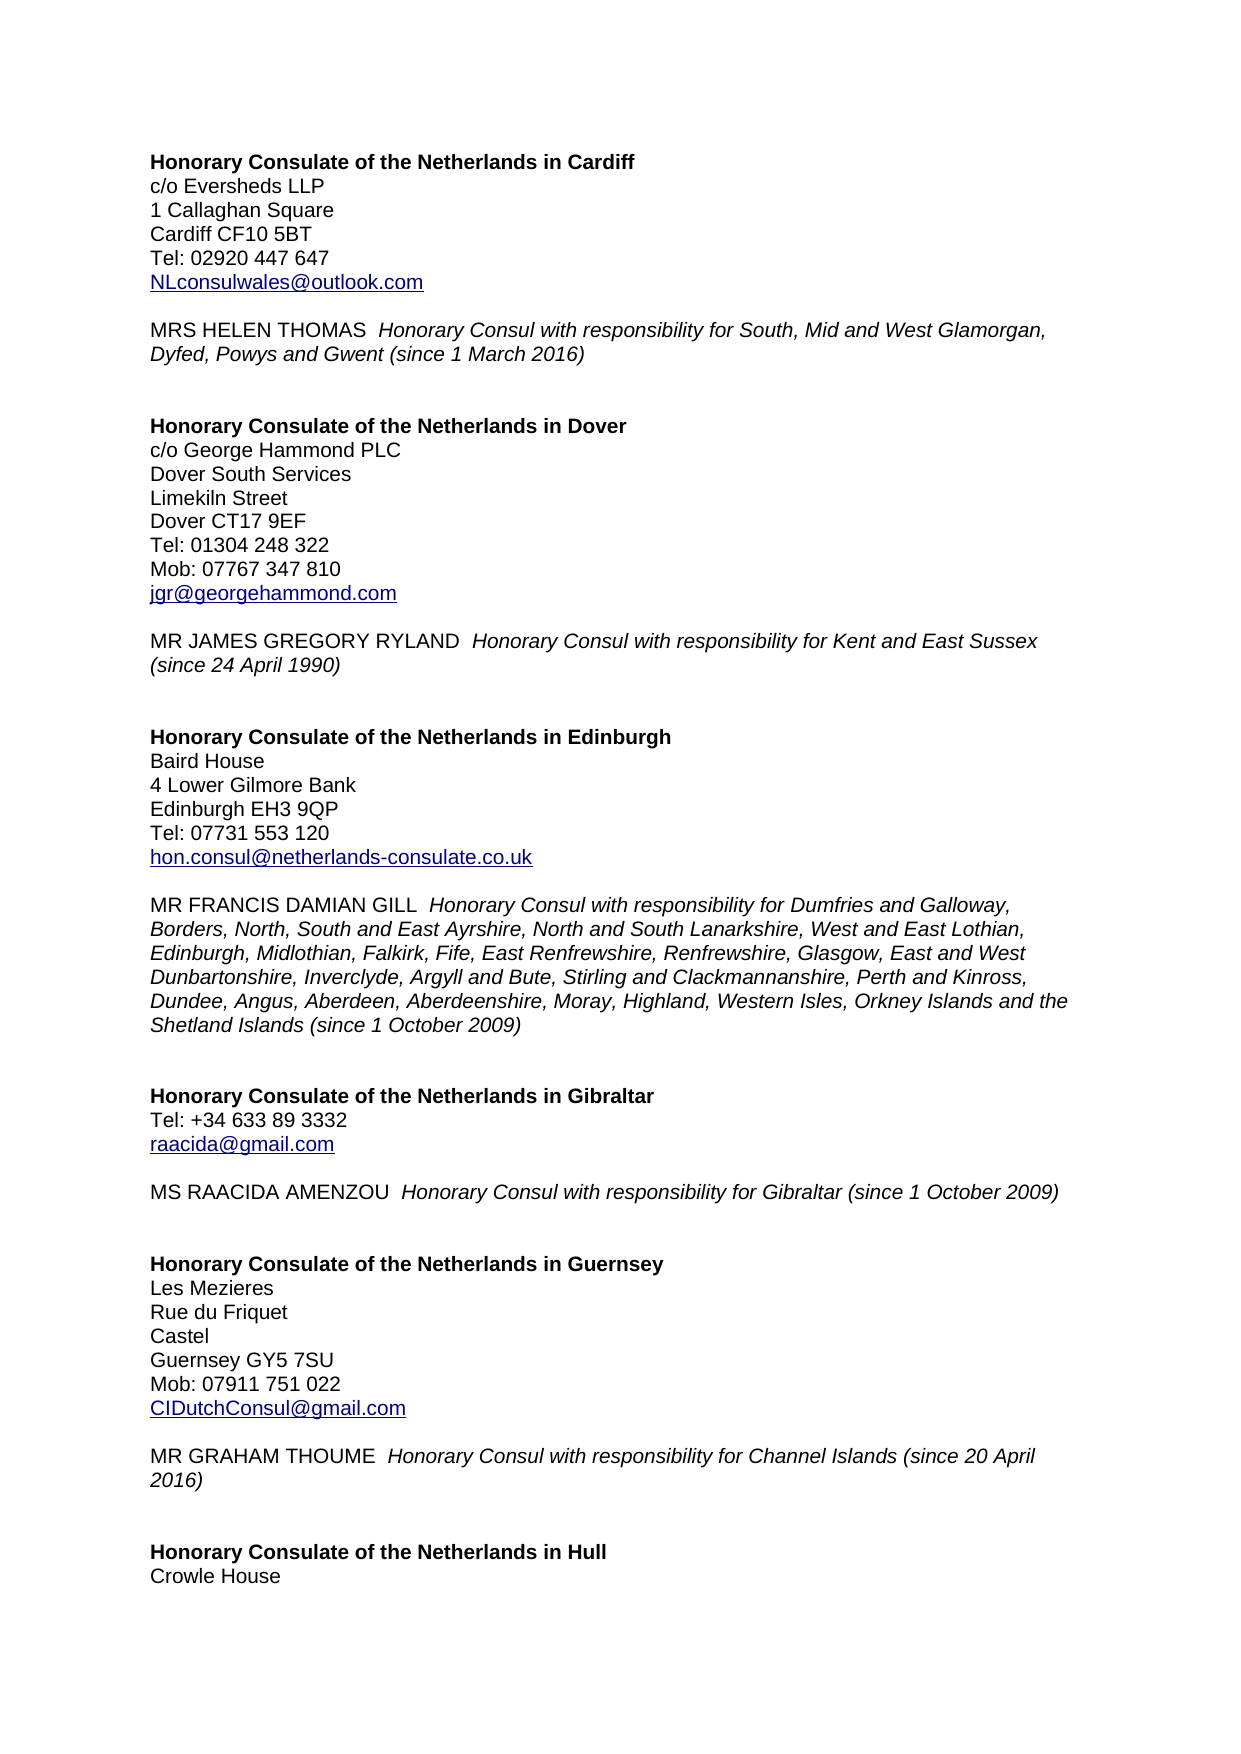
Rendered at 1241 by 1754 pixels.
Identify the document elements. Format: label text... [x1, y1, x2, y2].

text c/o George Hammond PLC [150, 437, 1090, 461]
text Tel: +34 633 89 3332 [150, 1108, 1090, 1132]
text 1 Callaghan Square [150, 198, 1090, 222]
text MS RAACIDA AMENZOU Honorary Consul with responsibility for Gibraltar (since 1 October 2009) [150, 1180, 1090, 1204]
text Tel: 01304 248 322 [150, 533, 1090, 557]
text CIDutchConsul@gmail.com [150, 1396, 1090, 1420]
text jgr@georgehammond.com [150, 581, 1090, 605]
text Rue du Friquet [150, 1300, 1090, 1324]
text Baird House [150, 749, 1090, 773]
text Dover South Services [150, 461, 1090, 485]
text NLconsulwales@outlook.com [150, 270, 1090, 294]
text Cardiff CF10 5BT [150, 222, 1090, 246]
text MR FRANCIS DAMIAN GILL Honorary Consul with responsibility for Dumfries and Galloway, Borders, North, South and East Ayrshire, North and South Lanarkshire, West and East Lothian, Edinburgh, Midlothian, Falkirk, Fife, East Renfrewshire, Renfrewshire, Glasgow, East and West Dunbartonshire, Inverclyde, Argyll and Bute, Stirling and Clackmannanshire, Perth and Kinross, Dundee, Angus, Aberdeen, Aberdeenshire, Moray, Highland, Western Isles, Orkney Islands and the Shetland Islands (since 1 October 2009) [150, 893, 1090, 1036]
text Mob: 07767 347 810 [150, 557, 1090, 581]
text MRS HELEN THOMAS Honorary Consul with responsibility for South, Mid and West Glamorgan, Dyfed, Powys and Gwent (since 1 March 2016) [150, 318, 1090, 366]
text Edinburgh EH3 9QP [150, 797, 1090, 821]
text 4 Lower Gilmore Bank [150, 773, 1090, 797]
text Honorary Consulate of the Netherlands in Hull [150, 1539, 1090, 1563]
text MR GRAHAM THOUME Honorary Consul with responsibility for Channel Islands (since 20 April 2016) [150, 1444, 1090, 1492]
text Limekiln Street [150, 485, 1090, 509]
text Honorary Consulate of the Netherlands in Gibraltar [150, 1084, 1090, 1108]
text Honorary Consulate of the Netherlands in Dover [150, 413, 1090, 437]
text Les Mezieres [150, 1276, 1090, 1300]
text Tel: 02920 447 647 [150, 246, 1090, 270]
text Honorary Consulate of the Netherlands in Edinburgh [150, 725, 1090, 749]
text Tel: 07731 553 120 [150, 821, 1090, 845]
text Honorary Consulate of the Netherlands in Cardiff [150, 150, 1090, 174]
text Castel [150, 1324, 1090, 1348]
text raacida@gmail.com [150, 1132, 1090, 1156]
text Crowle House [150, 1563, 1090, 1587]
text hon.consul@netherlands-consulate.co.uk [150, 845, 1090, 869]
text Mob: 07911 751 022 [150, 1372, 1090, 1396]
text Dover CT17 9EF [150, 509, 1090, 533]
text c/o Eversheds LLP [150, 174, 1090, 198]
text Honorary Consulate of the Netherlands in Guernsey [150, 1252, 1090, 1276]
text Guernsey GY5 7SU [150, 1348, 1090, 1372]
text MR JAMES GREGORY RYLAND Honorary Consul with responsibility for Kent and East Sussex (since 24 April 1990) [150, 629, 1090, 677]
